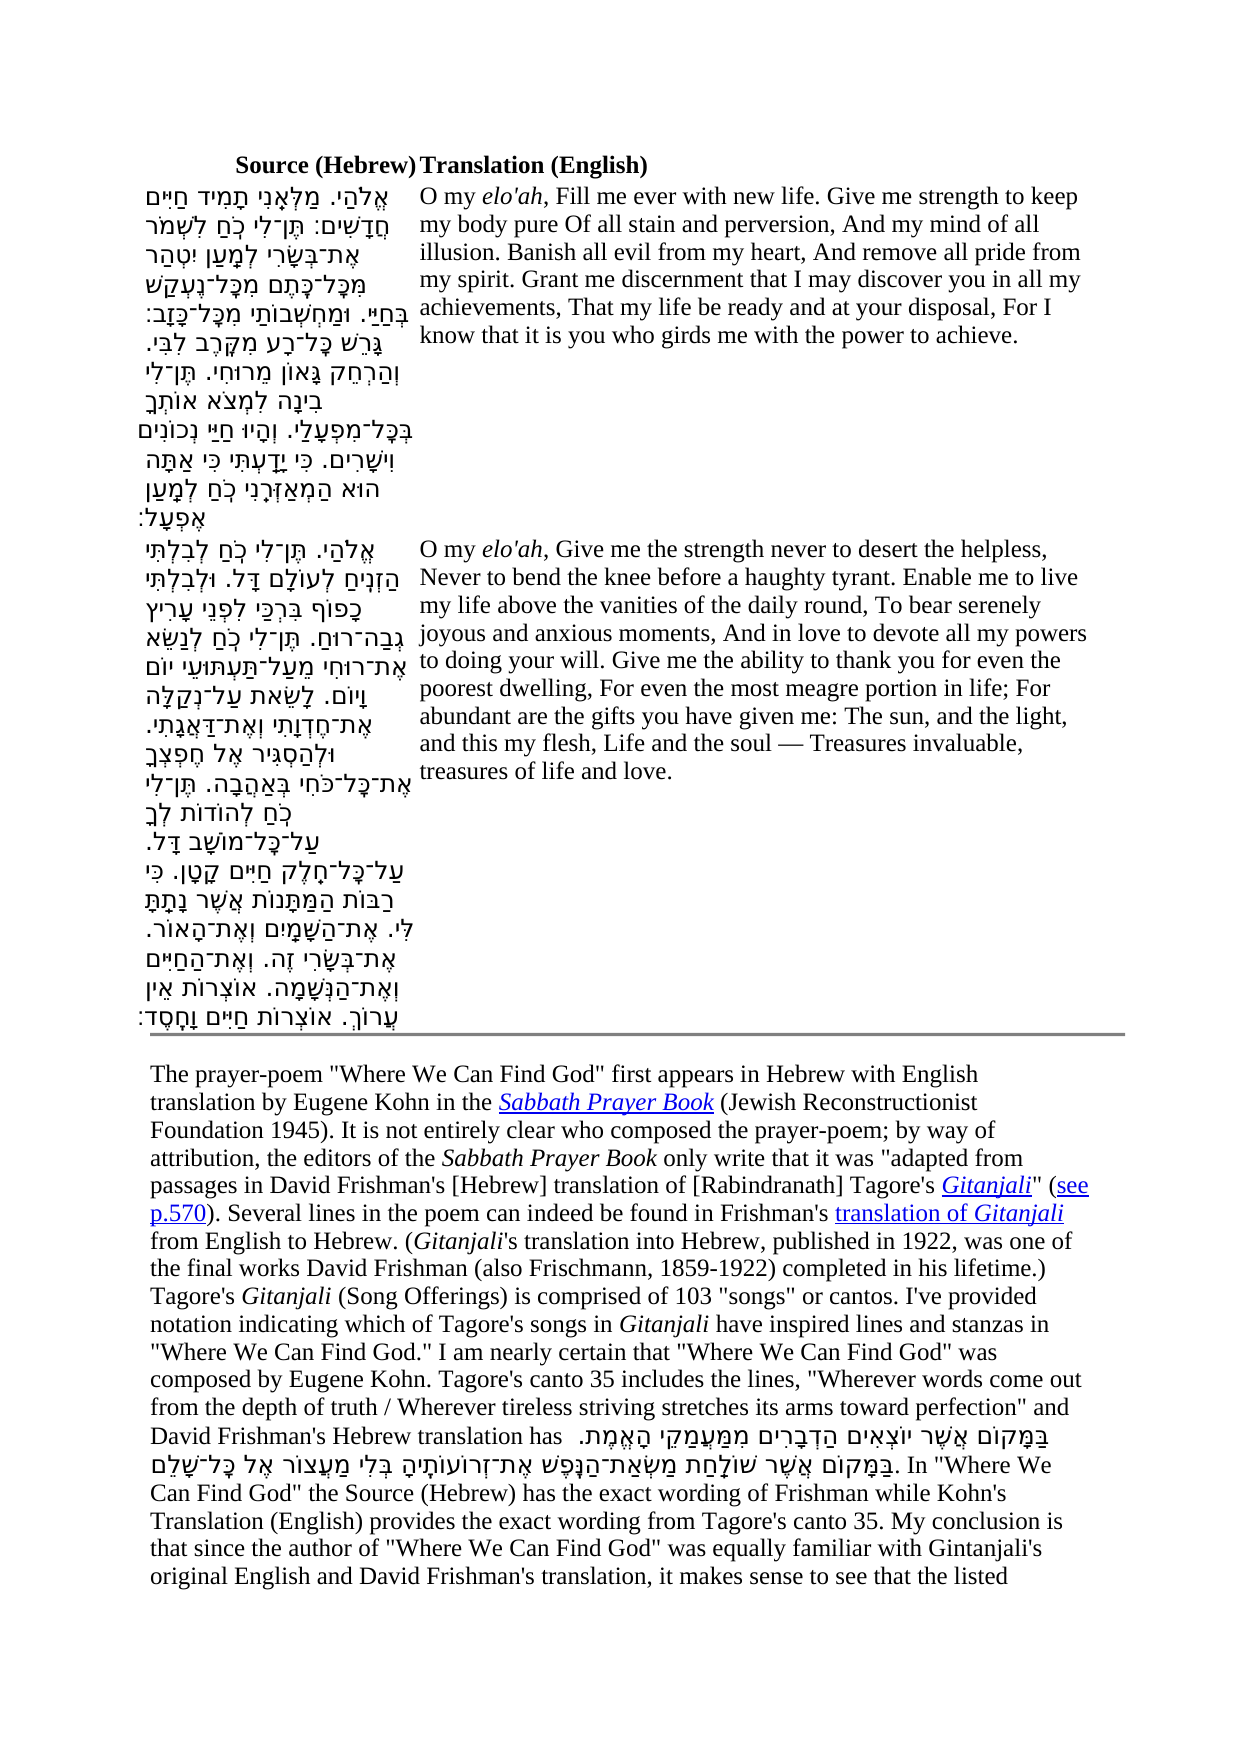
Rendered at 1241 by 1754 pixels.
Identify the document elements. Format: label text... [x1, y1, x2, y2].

table_cell O my elo'ah, Fill me ever with new life. Give me strength to keep my body pure Of all stain and perversion, And my mind of all illusion. Banish all evil from my heart, And remove all pride from my spirit. Grant me discernment that I may discover you in all my achievements, That my life be ready and at your disposal, For I know that it is you who girds me with the power to achieve. [418, 181, 1105, 534]
table_header Translation (English) [418, 150, 1105, 181]
text The prayer-poem "Where We Can Find God" first appears in Hebrew with English translation by Eugene Kohn in the Sabbath Prayer Book (Jewish Reconstructionist Foundation 1945). It is not entirely clear who composed the prayer-poem; by way of attribution, the editors of the Sabbath Prayer Book only write that it was "adapted from passages in David Frishman's [Hebrew] translation of [Rabindranath] Tagore's Gitanjali" (see p.570). Several lines in the poem can indeed be found in Frishman's translation of Gitanjali from English to Hebrew. (Gitanjali's translation into Hebrew, published in 1922, was one of the final works David Frishman (also Frischmann, 1859-1922) completed in his lifetime.) Tagore's Gitanjali (Song Offerings) is comprised of 103 "songs" or cantos. I've provided notation indicating which of Tagore's songs in Gitanjali have inspired lines and stanzas in "Where We Can Find God." I am nearly certain that "Where We Can Find God" was composed by Eugene Kohn. Tagore's canto 35 includes the lines, "Wherever words come out from the depth of truth / Wherever tireless striving stretches its arms toward perfection" and David Frishman's Hebrew translation has בַּמָּקוֹם אֲשֶׁר יוֹצְאִים הַדְבָרִים מִמַּעֲמַקֵי הָאֱמֶת. בַּמָּקוֹם אֲשֶׁר שׁוֹלַֽחַת מַשְׂאַת־הַנֶּֽפֶשׁ אֶת־זְרוֹעוֹתֶֽיהָ בְּלִי מַעֲצוֹר אֶל כׇּל־שָׁלֵם. In "Where We Can Find God" the Source (Hebrew) has the exact wording of Frishman while Kohn's Translation (English) provides the exact wording from Tagore's canto 35. My conclusion is that since the author of "Where We Can Find God" was equally familiar with Gintanjali's original English and David Frishman's translation, it makes sense to see that the listed translator, Eugene Kohn, was also the prayer-poem's author. The prayer-poem has been incorrectly attributed at least twice. First in Rabbi Morrison David Bial's An Offering of Prayer where it is attributed directly, albeit "freely adapted" to Tagore. Chaim Stern in his own translation appearing in Gates of Prayer (1975 CCAR Press) seems to attribute the prayer to David Frishman: "Page 659: "Lord where can I find You? You glory fills the world..." Translation by Chaim Stern from David Frischmann's Hebrew version of Rabindranath Tagore's Gitanjali. Cf. Chaim Stern's earlier translation in Service of the Heart [1967] pp. 225ff. and Eugene Kohn's translation in Recontructionist Sabbath Prayer Book [1945], pp. 342-9." I have made some very light editing to "Where We Can Find God," mainly to replace 'Thee,' 'Thy', and 'Thou' with 'you' and 'your.' And I have also made other subtle changes to bring the English translation closer to the Hebrew. --Aharon N. Varady. [150, 1061, 1090, 1590]
table_cell O my elo'ah, Give me the strength never to desert the helpless, Never to bend the knee before a haughty tyrant. Enable me to live my life above the vanities of the daily round, To bear serenely joyous and anxious moments, And in love to devote all my powers to doing your will. Give me the ability to thank you for even the poorest dwelling, For even the most meagre portion in life; For abundant are the gifts you have given me: The sun, and the light, and this my flesh, Life and the soul — Treasures invaluable, treasures of life and love. [418, 534, 1105, 1032]
table_cell אֱלֹהַי. תֶּן־לִי כֹֽחַ לְבִלְתִּי הַזְנִֽיחַ לְעוֹלָם דָּל. וּלְבִלְתִּי כָפוֹף בִּרְכַּי לִפְנֵי עָרִיץ גְבַה־רוּחַ. תֶּן־לִי כֹֽחַ לְנַשֵּׂא אֶת־רוּחִי מֵעַל־תַּעְתּוּעֵי יוֹם וָיוֹם. לָשֵׂאת עַל־נְקַלָּה אֶת־חֶדְוָתִי וְאֶת־דַּאֲגָתִי. וּלְהַסְגִּיר אֶל חֶפְצְךָ אֶת־כׇּל־כֹּחִי בְּאַהֲבָה. תֶּן־לִי כֹֽחַ לְהוֹדוֹת לְךָ עַל־כׇּל־מוֹשָׁב דָּל. עַל־כׇּל־חֵֽלֶק חַיִּים קָטָן. כִּי רַבּוֹת הַמַּתָּנוֹת אֲשֶׁר נָתַֽתָּ לִּי. אֶת־הַשָּׁמַֽיִם וְאֶת־הָאוֹר. אֶת־בְּשָׂרִי זֶה. וְאֶת־הַחַיִּים וְאֶת־הַנְּשָׁמָה. אוֹצְרוֹת אֵין עֲרוֹךְ. אוֹצְרוֹת חַיִּים וָחֶֽסֶד׃ [135, 534, 418, 1033]
table_cell אֱלֹהַי. מַלְּאֵֽנִי תָמִיד חַיִּים חֲדָשִׁים׃ תֶּן־לִי כֹֽחַ לִשְׁמֹר אֶת־בְּשָׂרִי לְמַֽעַן יִטְהַר מִּכׇּל־כֶּֽתֶם מִכׇּל־נֶעְקַשׁ בְּחַיַּי. וּמַחְשְׁבוֹתַי מִכׇּל־כָּזָב׃ גָּרֵשׁ כׇּל־רָע מִקֶּֽרֶב לִבִּי. וְהַרְחֵק גָּאוֹן מֵרוּחִי. תֶּן־לִי בִינָה לִמְצֹא אוֹתְךָ בְּכׇּל־מִפְעָלַי. וְהָיוּ חַיַּי נְכוֹנִים וִישָׁרִים. כִּי יָדַֽעְתִּי כִּי אַתָּה הוּא הַמְאַזְּרֵֽנִי כֹֽחַ לְמַֽעַן אֶפְעָל׃ [135, 181, 418, 534]
table_header Source (Hebrew) [135, 150, 418, 181]
